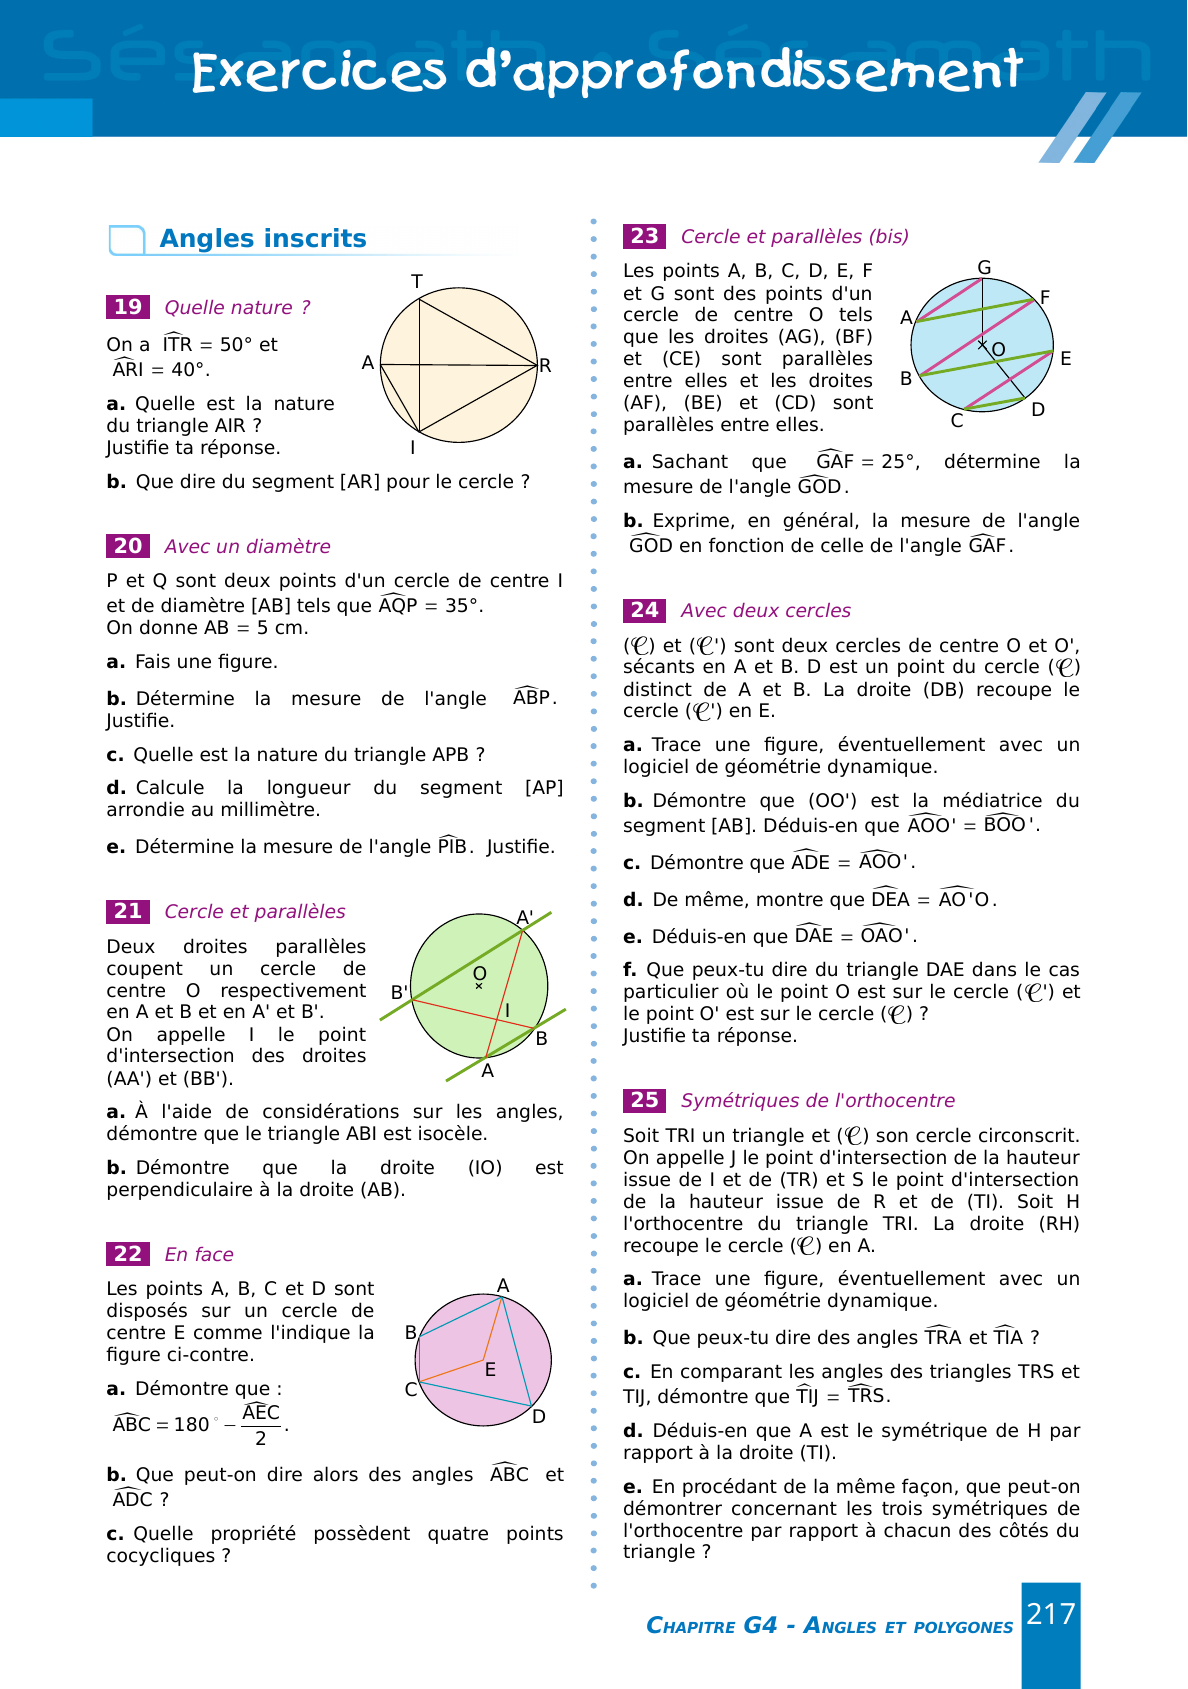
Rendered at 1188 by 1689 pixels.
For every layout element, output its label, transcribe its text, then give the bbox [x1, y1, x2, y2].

list On a = 50° et = 40°. [106, 331, 387, 381]
list En face [150, 1242, 564, 1266]
list Les points A, B, C et D sont disposés sur un cercle de centre E comme l'indique la figure ci‑contre. [106, 1278, 564, 1366]
list Sachant que = 25°, détermine la mesure de l'angle [623, 448, 1081, 498]
list Démontre que= [623, 849, 1081, 874]
list Détermine la mesure de l'angle Justifie. [106, 833, 564, 858]
list Les points A, B, C, D, E, F et G sont des points d'un cercle de centre O tels que les droites (AG), (BF) et (CE) sont parallèles entre elles et les droites (AF), (BE) et (CD) sont parallèles entre elles. [623, 260, 1081, 436]
list Quelle est la nature du triangle AIR ? Justifie ta réponse. [106, 393, 564, 459]
list () et (') sont deux cercles de centre O et O', sécants en A et B. D est un point du cercle () distinct de A et B. La droite (DB) recoupe le cercle (') en E. [623, 634, 1081, 722]
list Déduis‑en que A est le symétrique de H par rapport à la droite (TI). [623, 1420, 1081, 1464]
list Que peux‑tu dire des angleset? [623, 1324, 1081, 1349]
picture [692, 702, 711, 721]
list Déduis‑en que= [623, 922, 1081, 948]
picture [1055, 658, 1074, 677]
list Démontre que la droite (IO) est perpendiculaire à la droite (AB). [106, 1157, 564, 1201]
list Soit TRI un triangle et () son cercle circonscrit. On appelle J le point d'intersection de la hauteur issue de I et de (TR) et S le point d'intersection de la hauteur issue de R et de (TI). Soit H l'orthocentre du triangle TRI. La droite (RH) recoupe le cercle () en A. [623, 1125, 1081, 1257]
list Cercle et parallèles [106, 899, 564, 924]
picture [0, 0, 1187, 163]
list Angles inscrits [159, 224, 564, 254]
list Deux droites parallèles coupent un cercle de centre O respectivement en A et B et en A' et B'. On appelle I le point d'intersection des droites (AA') et (BB'). [106, 936, 564, 1089]
list Fais une figure. [106, 651, 564, 673]
picture [630, 636, 649, 655]
picture [108, 225, 520, 256]
list Détermine la mesure de l'angle Justifie. [106, 685, 564, 732]
list à l'aide de considérations sur les angles, démontre que le triangle ABI est isocèle. [106, 1101, 564, 1145]
list De même, montre que= [623, 886, 1081, 911]
list Quelle nature ? [150, 295, 422, 319]
list Symétriques de l'orthocentre [666, 1089, 1081, 1113]
list Calcule la longueur du segment [AP] arrondie au millimètre. [106, 777, 564, 821]
list Quelle propriété possèdent quatre points cocycliques ? [106, 1523, 564, 1567]
list P et Q sont deux points d'un cercle de centre I et de diamètre [AB] tels que= 35°. On donne AB = 5 cm. [106, 570, 564, 639]
list Que dire du segment [AR] pour le cercle ? [106, 471, 564, 493]
list Exprime, en général, la mesure de l'angleen fonction de celle de l'angle [623, 510, 1081, 557]
picture [887, 1005, 906, 1024]
list Cercle et parallèles (bis) [666, 224, 1081, 249]
list Avec deux cercles [623, 598, 1081, 623]
list Quelle est la nature du triangle APB ? [106, 743, 564, 766]
list En comparant les angles des triangles TRS et TIJ, démontre que= [623, 1361, 1081, 1408]
list Démontre que (OO') est la médiatrice du segment [AB]. Déduis-en que= [623, 790, 1081, 837]
list Avec un diamètre [150, 534, 564, 558]
list Trace une figure, éventuellement avec un logiciel de géométrie dynamique. [623, 734, 1081, 778]
list Que peut‑on dire alors des angles et? [106, 1461, 564, 1511]
picture [696, 636, 714, 655]
list Démontre que : [106, 1378, 564, 1449]
list Trace une figure, éventuellement avec un logiciel de géométrie dynamique. [623, 1268, 1081, 1312]
list On a = 50° et = 40°. [531, 331, 564, 381]
list Que peux‑tu dire du triangle DAE dans le cas particulier où le point O est sur le cercle (') et le point O' est sur le cercle () ? Justifie ta réponse. [623, 959, 1081, 1047]
picture [844, 1126, 862, 1145]
list [496, 295, 564, 319]
picture [1024, 983, 1043, 1002]
list En procédant de la même façon, que peut‑on démontrer concernant les trois symétriques de l'orthocentre par rapport à chacun des côtés du triangle ? [623, 1476, 1081, 1563]
picture [796, 1236, 815, 1255]
